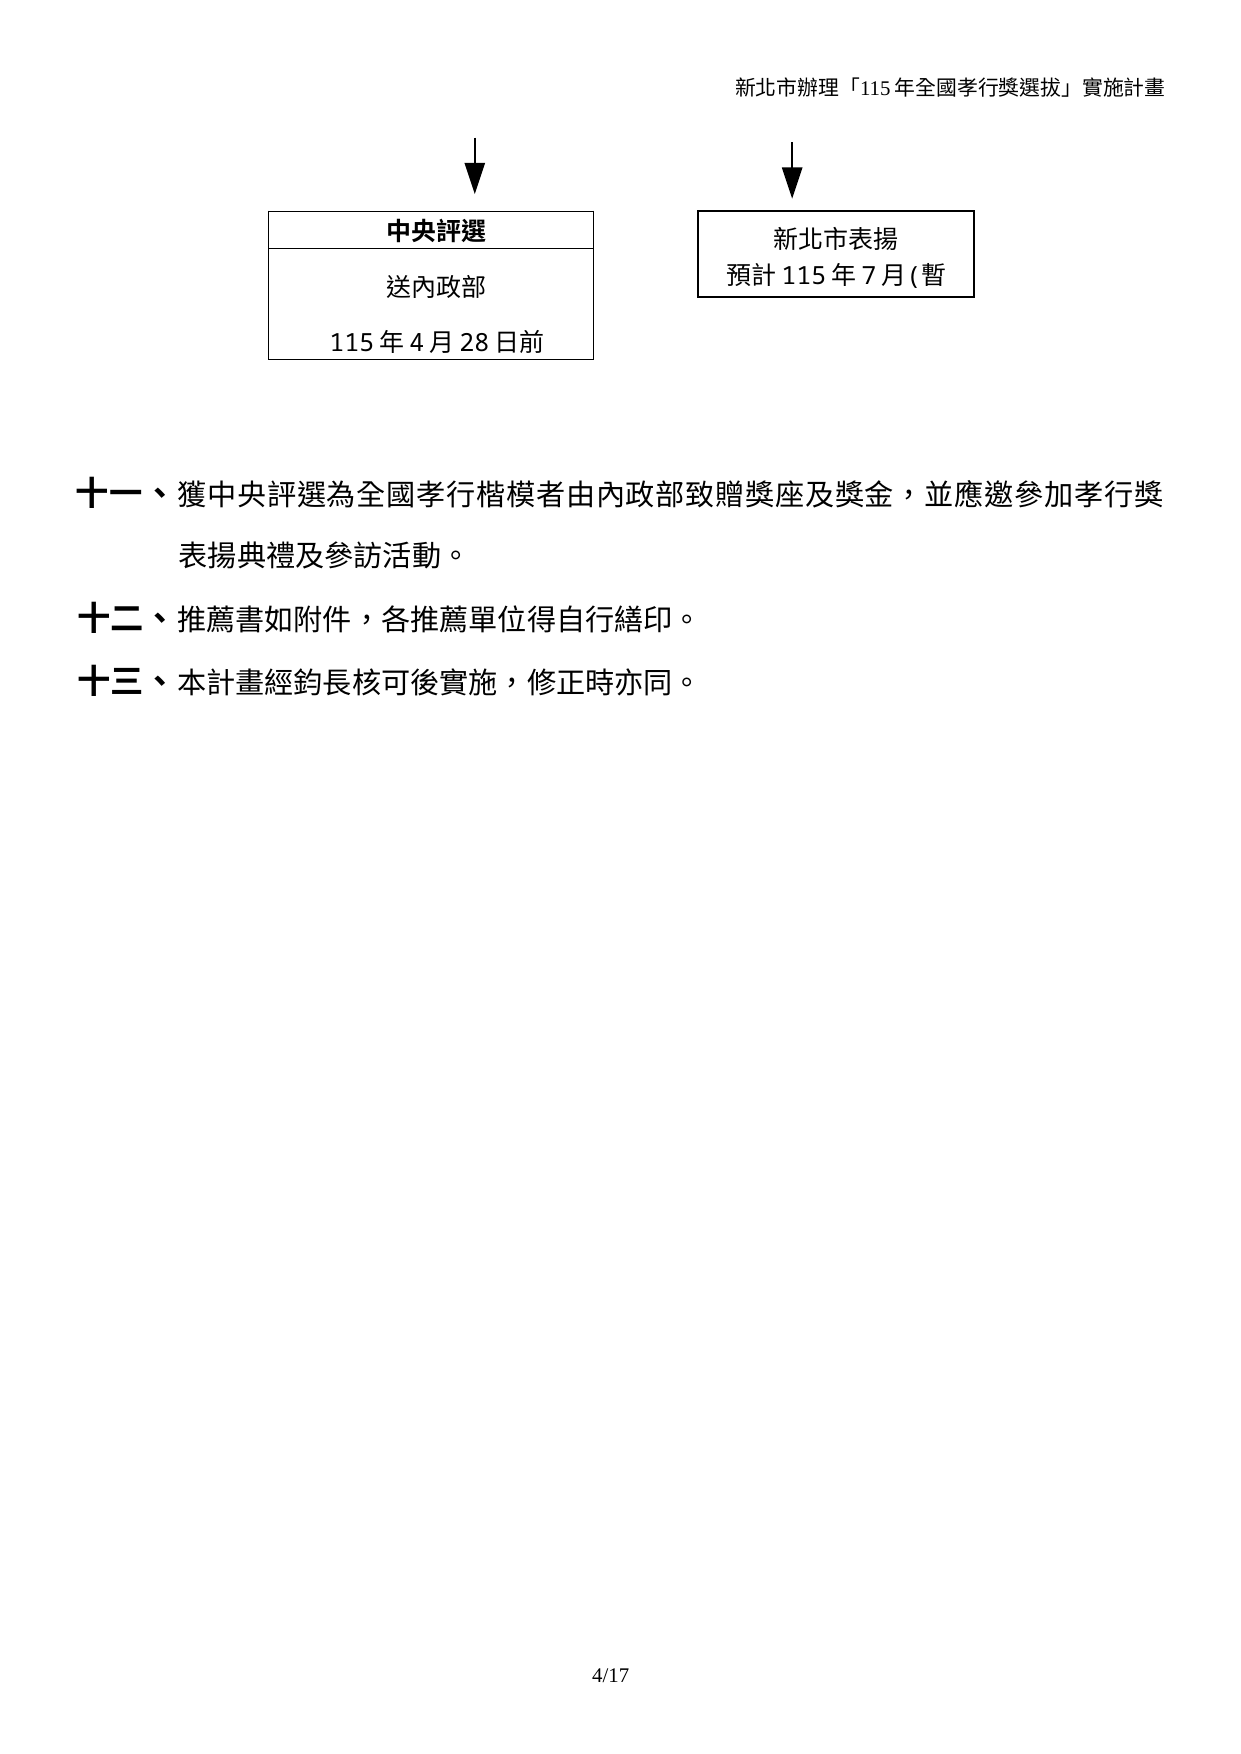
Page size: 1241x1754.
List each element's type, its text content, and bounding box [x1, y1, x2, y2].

text 十二、推薦書如附件，各推薦單位得自行繕印。 [77, 574, 1165, 637]
text 新北市表揚 [714, 219, 958, 256]
table_header 中央評選 [269, 212, 593, 248]
text 十三、本計畫經鈞長核可後實施，修正時亦同。 [77, 637, 1165, 699]
table_cell 送內政部 115年4月28日前 [269, 249, 593, 359]
text 預計115年7月(暫定) [714, 256, 958, 289]
text 十一、獲中央評選為全國孝行楷模者由內政部致贈獎座及獎金，並應邀參加孝行獎表揚典禮及參訪活動。 [75, 449, 1165, 574]
